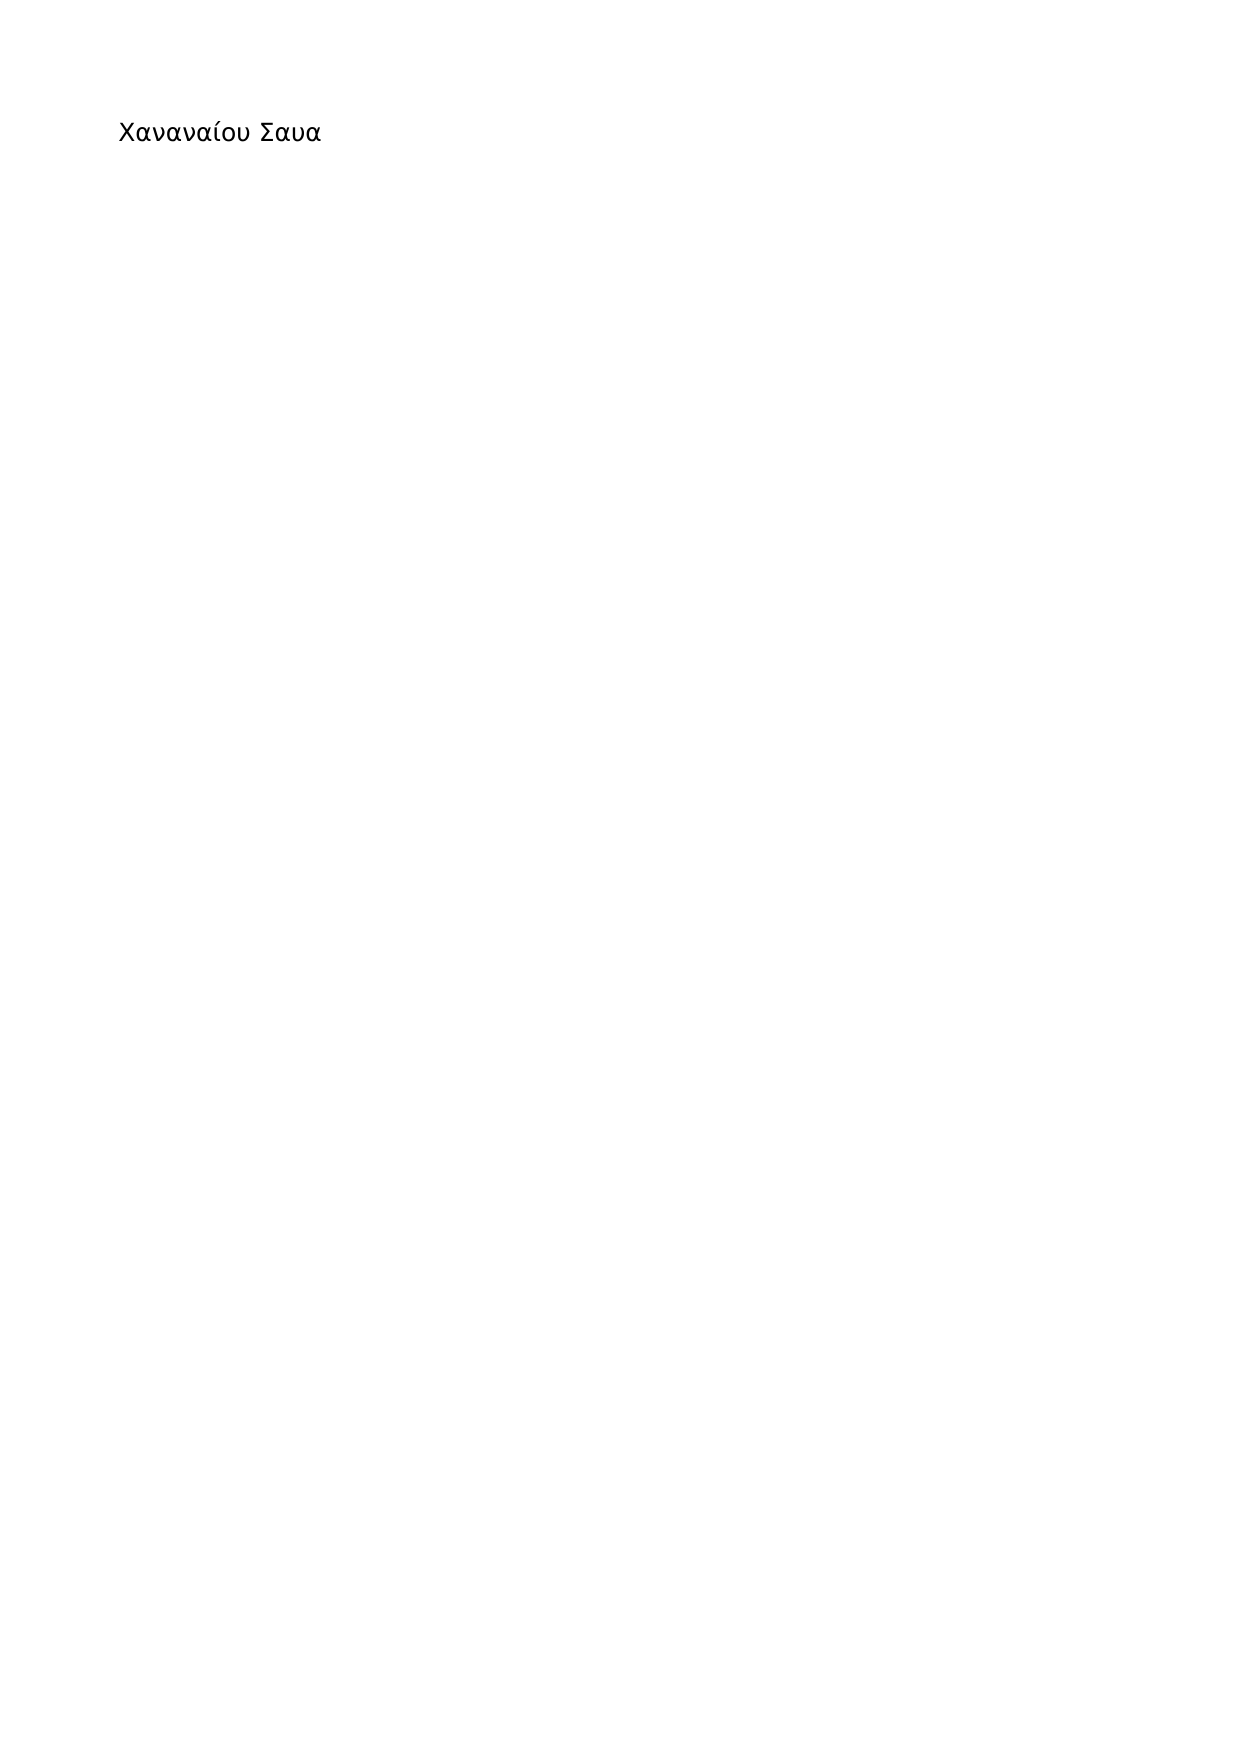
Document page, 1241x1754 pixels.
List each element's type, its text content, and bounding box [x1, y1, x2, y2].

text Χαναναίου Σαυα [118, 118, 1122, 147]
